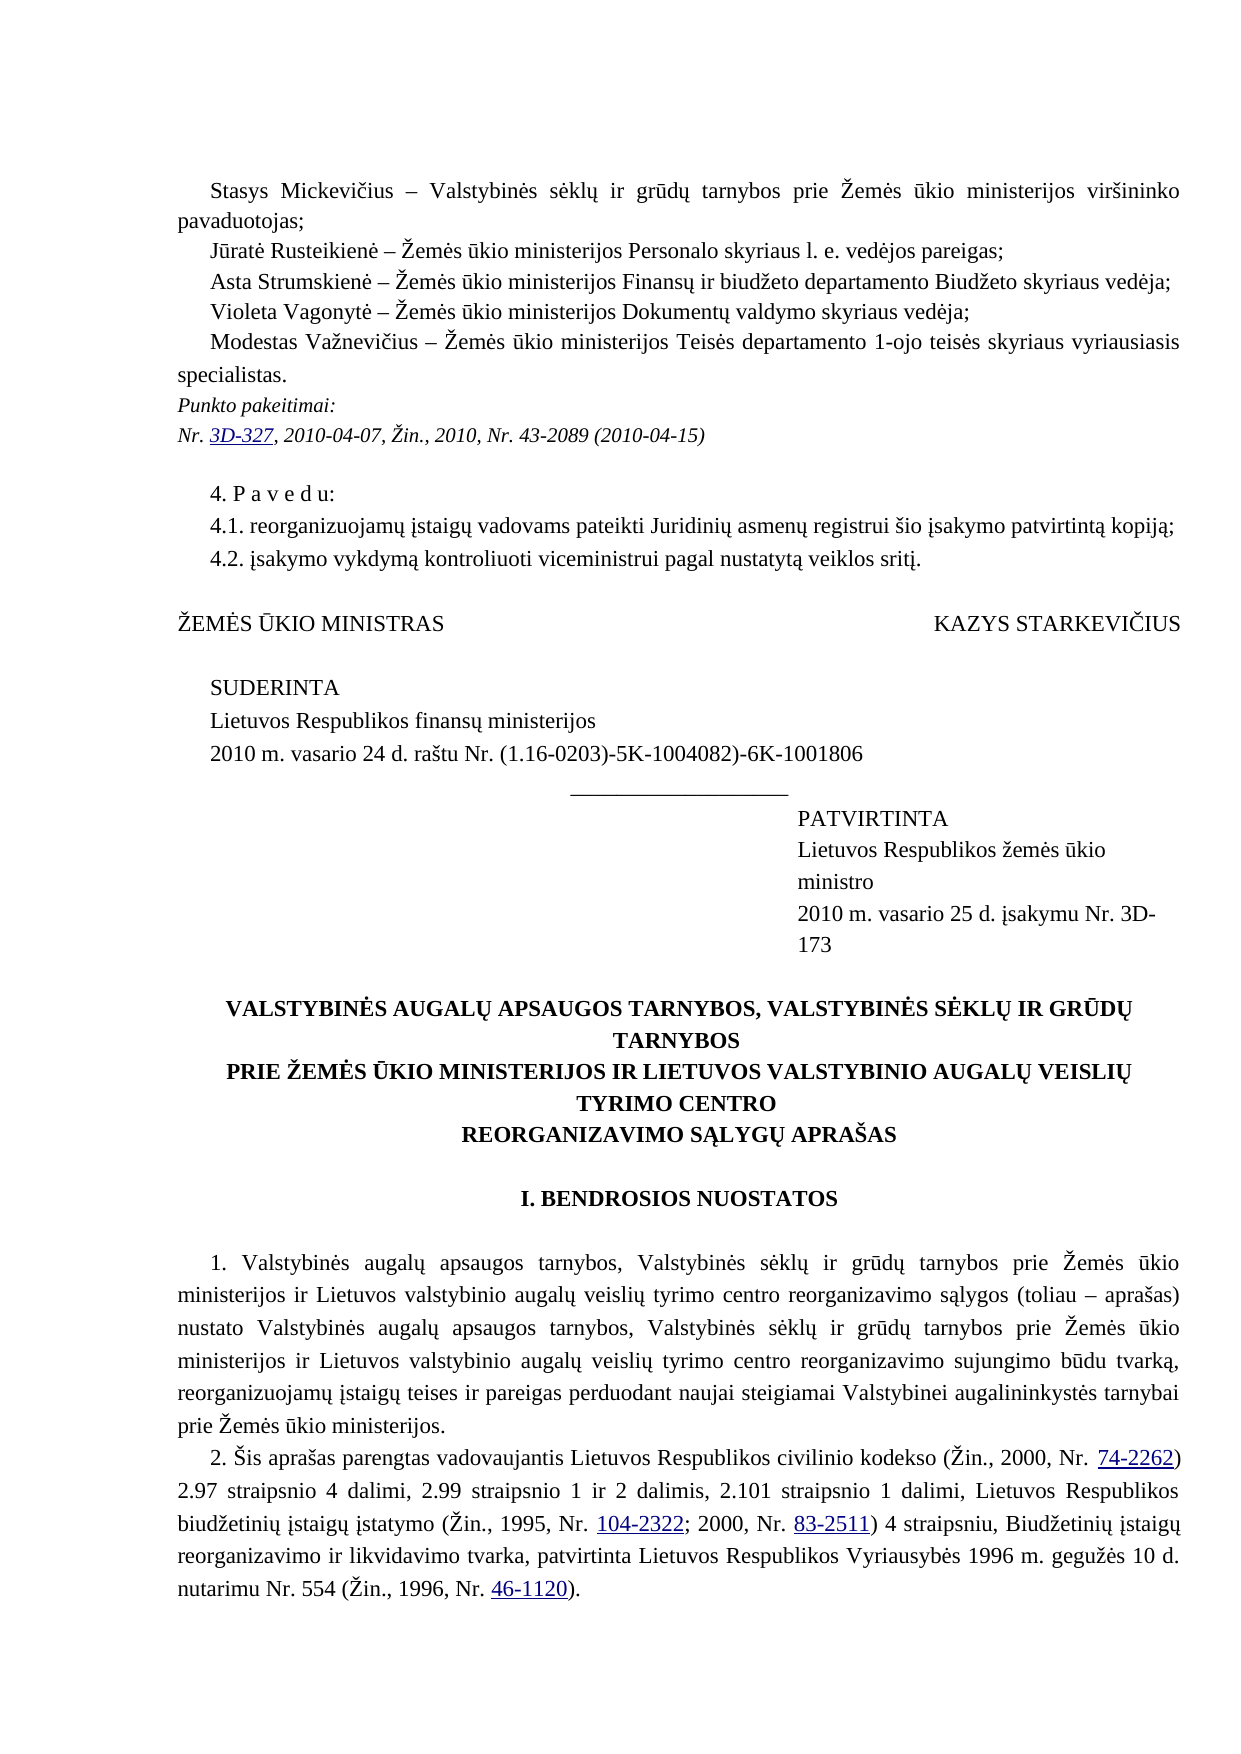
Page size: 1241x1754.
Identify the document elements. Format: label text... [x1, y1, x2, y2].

text 2. Šis aprašas parengtas vadovaujantis Lietuvos Respublikos civilinio kodekso (Žin., 2000, Nr. 74-2262) 2.97 straipsnio 4 dalimi, 2.99 straipsnio 1 ir 2 dalimis, 2.101 straipsnio 1 dalimi, Lietuvos Respublikos biudžetinių įstaigų įstatymo (Žin., 1995, Nr. 104-2322; 2000, Nr. 83-2511) 4 straipsniu, Biudžetinių įstaigų reorganizavimo ir likvidavimo tvarka, patvirtinta Lietuvos Respublikos Vyriausybės 1996 m. gegužės 10 d. nutarimu Nr. 554 (Žin., 1996, Nr. 46-1120). [177, 1444, 1181, 1601]
text Lietuvos Respublikos finansų ministerijos [177, 707, 1181, 733]
text Nr. 3D-327, 2010-04-07, Žin., 2010, Nr. 43-2089 (2010-04-15) [177, 423, 1181, 447]
text REORGANIZAVIMO SĄLYGŲ APRAŠAS [177, 1122, 1181, 1148]
text SUDERINTA [177, 674, 1181, 701]
text 2010 m. vasario 25 d. įsakymu Nr. 3D-173 [797, 899, 1181, 957]
text Lietuvos Respublikos žemės ūkio ministro [797, 836, 1181, 894]
text 2010 m. vasario 24 d. raštu Nr. (1.16-0203)-5K-1004082)-6K-1001806 [177, 740, 1181, 766]
text ___________________ [177, 772, 1181, 799]
text 4. P a v e d u: [177, 480, 1181, 506]
text Violeta Vagonytė – Žemės ūkio ministerijos Dokumentų valdymo skyriaus vedėja; [177, 298, 1181, 324]
text PRIE ŽEMĖS ŪKIO MINISTERIJOS IR LIETUVOS VALSTYBINIO AUGALŲ VEISLIŲ TYRIMO CENTRO [177, 1058, 1181, 1116]
text Modestas Važnevičius – Žemės ūkio ministerijos Teisės departamento 1-ojo teisės skyriaus vyriausiasis specialistas. [177, 328, 1181, 387]
text Stasys Mickevičius – Valstybinės sėklų ir grūdų tarnybos prie Žemės ūkio ministerijos viršininko pavaduotojas; [177, 177, 1181, 234]
text Žemės ūkio ministras Kazys Starkevičius [177, 610, 1181, 637]
text I. BENDROSIOS NUOSTATOS [177, 1185, 1181, 1211]
text PATVIRTINTA [797, 805, 1181, 831]
text 4.1. reorganizuojamų įstaigų vadovams pateikti Juridinių asmenų registrui šio įsakymo patvirtintą kopiją; [177, 512, 1181, 539]
text Punkto pakeitimai: [177, 393, 1181, 417]
text 4.2. įsakymo vykdymą kontroliuoti viceministrui pagal nustatytą veiklos sritį. [177, 545, 1181, 571]
text 1. Valstybinės augalų apsaugos tarnybos, Valstybinės sėklų ir grūdų tarnybos prie Žemės ūkio ministerijos ir Lietuvos valstybinio augalų veislių tyrimo centro reorganizavimo sąlygos (toliau – aprašas) nustato Valstybinės augalų apsaugos tarnybos, Valstybinės sėklų ir grūdų tarnybos prie Žemės ūkio ministerijos ir Lietuvos valstybinio augalų veislių tyrimo centro reorganizavimo sujungimo būdu tvarką, reorganizuojamų įstaigų teises ir pareigas perduodant naujai steigiamai Valstybinei augalininkystės tarnybai prie Žemės ūkio ministerijos. [177, 1249, 1181, 1438]
text Asta Strumskienė – Žemės ūkio ministerijos Finansų ir biudžeto departamento Biudžeto skyriaus vedėja; [177, 268, 1181, 294]
text VALSTYBINĖS AUGALŲ APSAUGOS TARNYBOS, VALSTYBINĖS SĖKLŲ IR GRŪDŲ TARNYBOS [177, 995, 1181, 1053]
text Jūratė Rusteikienė – Žemės ūkio ministerijos Personalo skyriaus l. e. vedėjos pareigas; [177, 238, 1181, 264]
